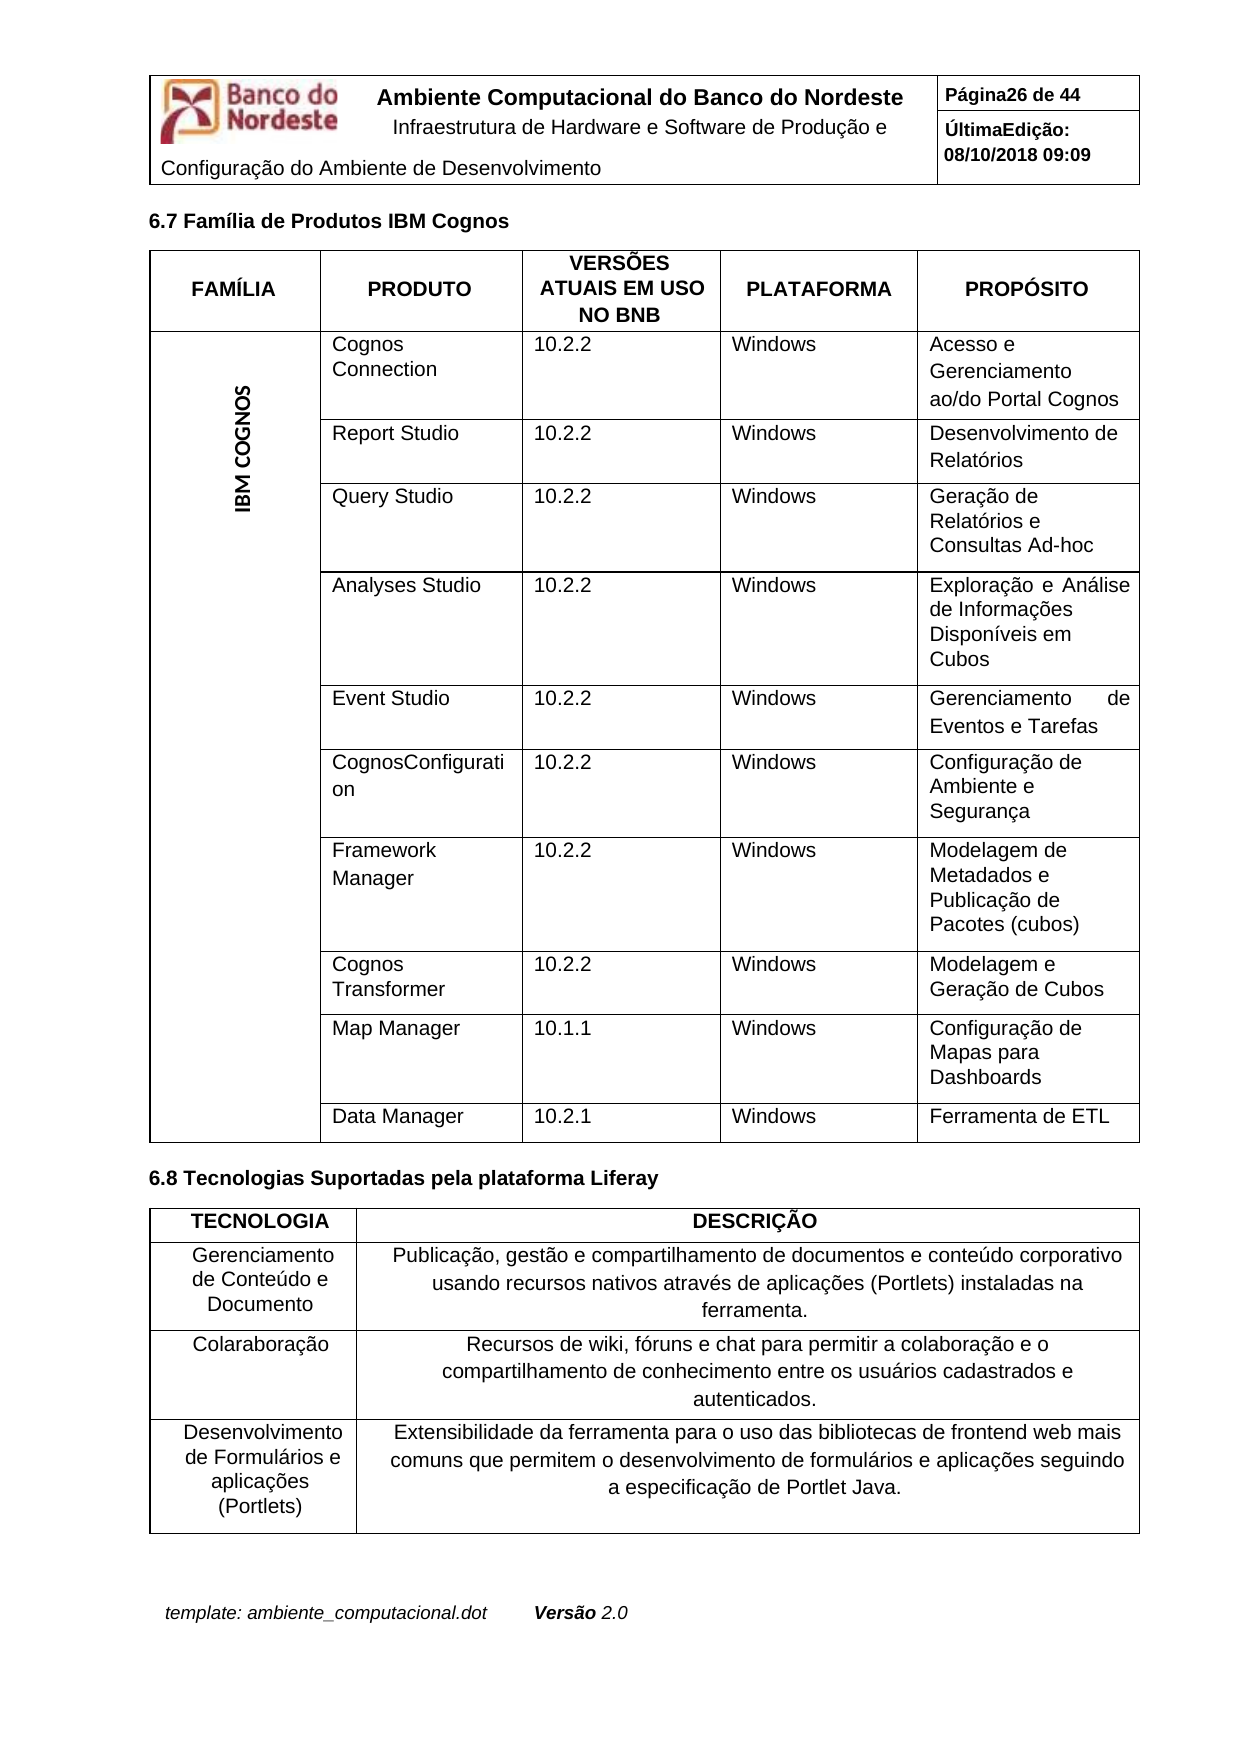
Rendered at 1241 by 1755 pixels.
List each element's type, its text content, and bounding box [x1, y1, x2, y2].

table_cell Cognos Connection [321, 332, 522, 419]
table_header PLATAFORMA [721, 251, 917, 331]
table_cell CognosConfigurati on [321, 750, 522, 837]
table_cell Gerenciamento de Eventos e Tarefas [918, 686, 1139, 749]
table_cell Cognos Transformer [321, 952, 522, 1014]
table_cell 10.2.2 [523, 332, 720, 419]
subtitle 6.7 Família de Produtos IBM Cognos [148, 209, 1090, 233]
table_cell Configuração de Mapas para Dashboards [918, 1015, 1139, 1103]
table_cell Acesso e Gerenciamento ao/do Portal Cognos [918, 332, 1139, 419]
table_cell Extensibilidade da ferramenta para o uso das bibliotecas de frontend web mais comuns que permitem o desenvolvimento de formulários e aplicações seguindo a especificação de Portlet Java. [357, 1420, 1139, 1533]
table_header VERSÕES ATUAIS EM USO NO BNB [523, 251, 720, 331]
table_cell 10.1.1 [523, 1015, 720, 1103]
table_cell Report Studio [321, 420, 522, 483]
table_cell Windows [721, 332, 917, 419]
table_cell Desenvolvimento de Formulários e aplicações (Portlets) [151, 1420, 356, 1533]
table_header PRODUTO [321, 251, 522, 331]
table_cell 10.2.2 [523, 952, 720, 1014]
table_cell Modelagem de Metadados e Publicação de Pacotes (cubos) [918, 838, 1139, 951]
table_cell Recursos de wiki, fóruns e chat para permitir a colaboração e o compartilhamento de conhecimento entre os usuários cadastrados e autenticados. [357, 1331, 1139, 1419]
table_cell Framework Manager [321, 838, 522, 951]
table_cell Gerenciamento de Conteúdo e Documento [151, 1243, 356, 1330]
table_cell Ferramenta de ETL [918, 1104, 1139, 1142]
table_cell Windows [721, 952, 917, 1014]
table_header FAMÍLIA [151, 251, 320, 331]
table_cell Windows [721, 573, 917, 685]
table_cell Event Studio [321, 686, 522, 749]
table_cell 10.2.2 [523, 573, 720, 685]
table_cell [151, 332, 320, 1142]
table_cell Windows [721, 686, 917, 749]
table_cell 10.2.2 [523, 750, 720, 837]
table_cell 10.2.2 [523, 420, 720, 483]
table_header PROPÓSITO [918, 251, 1139, 331]
table_cell Publicação, gestão e compartilhamento de documentos e conteúdo corporativo usando recursos nativos através de aplicações (Portlets) instaladas na ferramenta. [357, 1243, 1139, 1330]
table_cell 10.2.2 [523, 484, 720, 571]
table_header TECNOLOGIA [151, 1209, 356, 1242]
table_cell Geração de Relatórios e Consultas Ad-hoc [918, 484, 1139, 571]
table_cell Windows [721, 1015, 917, 1103]
table_cell Windows [721, 484, 917, 571]
table_cell Data Manager [321, 1104, 522, 1142]
table_cell Windows [721, 750, 917, 837]
table_cell Query Studio [321, 484, 522, 571]
table_cell Windows [721, 420, 917, 483]
table_cell 10.2.1 [523, 1104, 720, 1142]
table_cell Modelagem e Geração de Cubos [918, 952, 1139, 1014]
table_cell Exploração e Análise de Informações Disponíveis em Cubos [918, 573, 1139, 685]
table_cell 10.2.2 [523, 838, 720, 951]
table_cell Desenvolvimento de Relatórios [918, 420, 1139, 483]
table_cell Configuração de Ambiente e Segurança [918, 750, 1139, 837]
table_cell Windows [721, 838, 917, 951]
table_cell Map Manager [321, 1015, 522, 1103]
table_cell Windows [721, 1104, 917, 1142]
table_cell Analyses Studio [321, 573, 522, 685]
table_cell Colaraboração [151, 1331, 356, 1419]
table_cell 10.2.2 [523, 686, 720, 749]
subtitle 6.8 Tecnologias Suportadas pela plataforma Liferay [148, 1166, 1090, 1190]
table_header DESCRIÇÃO [357, 1209, 1139, 1242]
